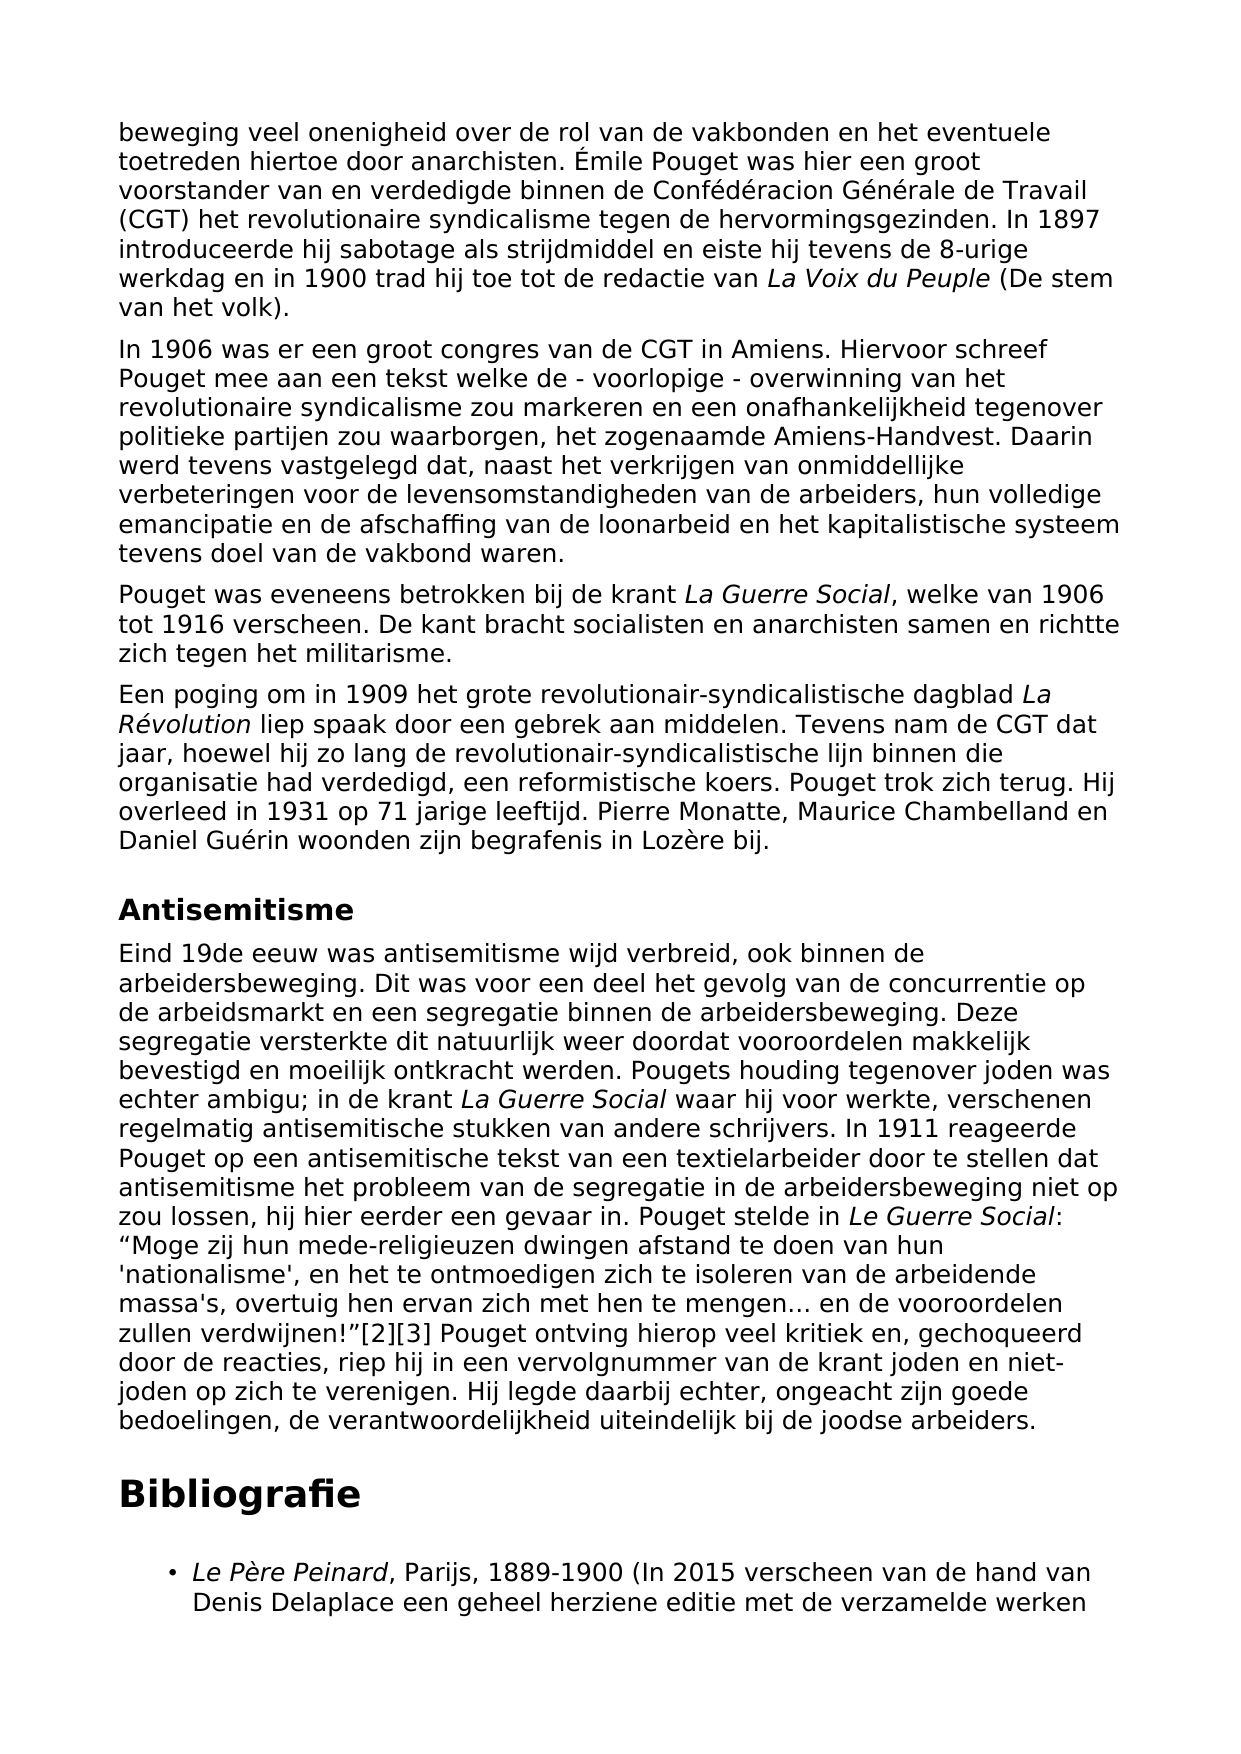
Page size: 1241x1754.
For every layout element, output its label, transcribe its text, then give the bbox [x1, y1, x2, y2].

text Eind 19de eeuw was antisemitisme wijd verbreid, ook binnen de arbeidersbeweging. Dit was voor een deel het gevolg van de concurrentie op de arbeidsmarkt en een segregatie binnen de arbeidersbeweging. Deze segregatie versterkte dit natuurlijk weer doordat vooroordelen makkelijk bevestigd en moeilijk ontkracht werden. Pougets houding tegenover joden was echter ambigu; in de krant La Guerre Social waar hij voor werkte, verschenen regelmatig antisemitische stukken van andere schrijvers. In 1911 reageerde Pouget op een antisemitische tekst van een textielarbeider door te stellen dat antisemitisme het probleem van de segregatie in de arbeidersbeweging niet op zou lossen, hij hier eerder een gevaar in. Pouget stelde in Le Guerre Social: “Moge zij hun mede-religieuzen dwingen afstand te doen van hun 'nationalisme', en het te ontmoedigen zich te isoleren van de arbeidende massa's, overtuig hen ervan zich met hen te mengen... en de vooroordelen zullen verdwijnen!”[2][3] Pouget ontving hierop veel kritiek en, gechoqueerd door de reacties, riep hij in een vervolgnummer van de krant joden en niet-joden op zich te verenigen. Hij legde daarbij echter, ongeacht zijn goede bedoelingen, de verantwoordelijkheid uiteindelijk bij de joodse arbeiders. [118, 939, 1122, 1435]
text beweging veel onenigheid over de rol van de vakbonden en het eventuele toetreden hiertoe door anarchisten. Émile Pouget was hier een groot voorstander van en verdedigde binnen de Confédéracion Générale de Travail (CGT) het revolutionaire syndicalisme tegen de hervormingsgezinden. In 1897 introduceerde hij sabotage als strijdmiddel en eiste hij tevens de 8-urige werkdag en in 1900 trad hij toe tot de redactie van La Voix du Peuple (De stem van het volk). [118, 118, 1122, 322]
list Le Père Peinard, Parijs, 1889-1900 (In 2015 verscheen van de hand van Denis Delaplace een geheel herziene editie met de verzamelde werken [177, 1558, 1122, 1617]
text Pouget was eveneens betrokken bij de krant La Guerre Social, welke van 1906 tot 1916 verscheen. De kant bracht socialisten en anarchisten samen en richtte zich tegen het militarisme. [118, 581, 1122, 668]
text Een poging om in 1909 het grote revolutionair-syndicalistische dagblad La Révolution liep spaak door een gebrek aan middelen. Tevens nam de CGT dat jaar, hoewel hij zo lang de revolutionair-syndicalistische lijn binnen die organisatie had verdedigd, een reformistische koers. Pouget trok zich terug. Hij overleed in 1931 op 71 jarige leeftijd. Pierre Monatte, Maurice Chambelland en Daniel Guérin woonden zijn begrafenis in Lozère bij. [118, 681, 1122, 856]
subtitle Antisemitisme [118, 893, 1122, 927]
subtitle Bibliografie [118, 1473, 1122, 1517]
text In 1906 was er een groot congres van de CGT in Amiens. Hiervoor schreef Pouget mee aan een tekst welke de - voorlopige - overwinning van het revolutionaire syndicalisme zou markeren en een onafhankelijkheid tegenover politieke partijen zou waarborgen, het zogenaamde Amiens-Handvest. Daarin werd tevens vastgelegd dat, naast het verkrijgen van onmiddellijke verbeteringen voor de levensomstandigheden van de arbeiders, hun volledige emancipatie en de afschaffing van de loonarbeid en het kapitalistische systeem tevens doel van de vakbond waren. [118, 335, 1122, 568]
